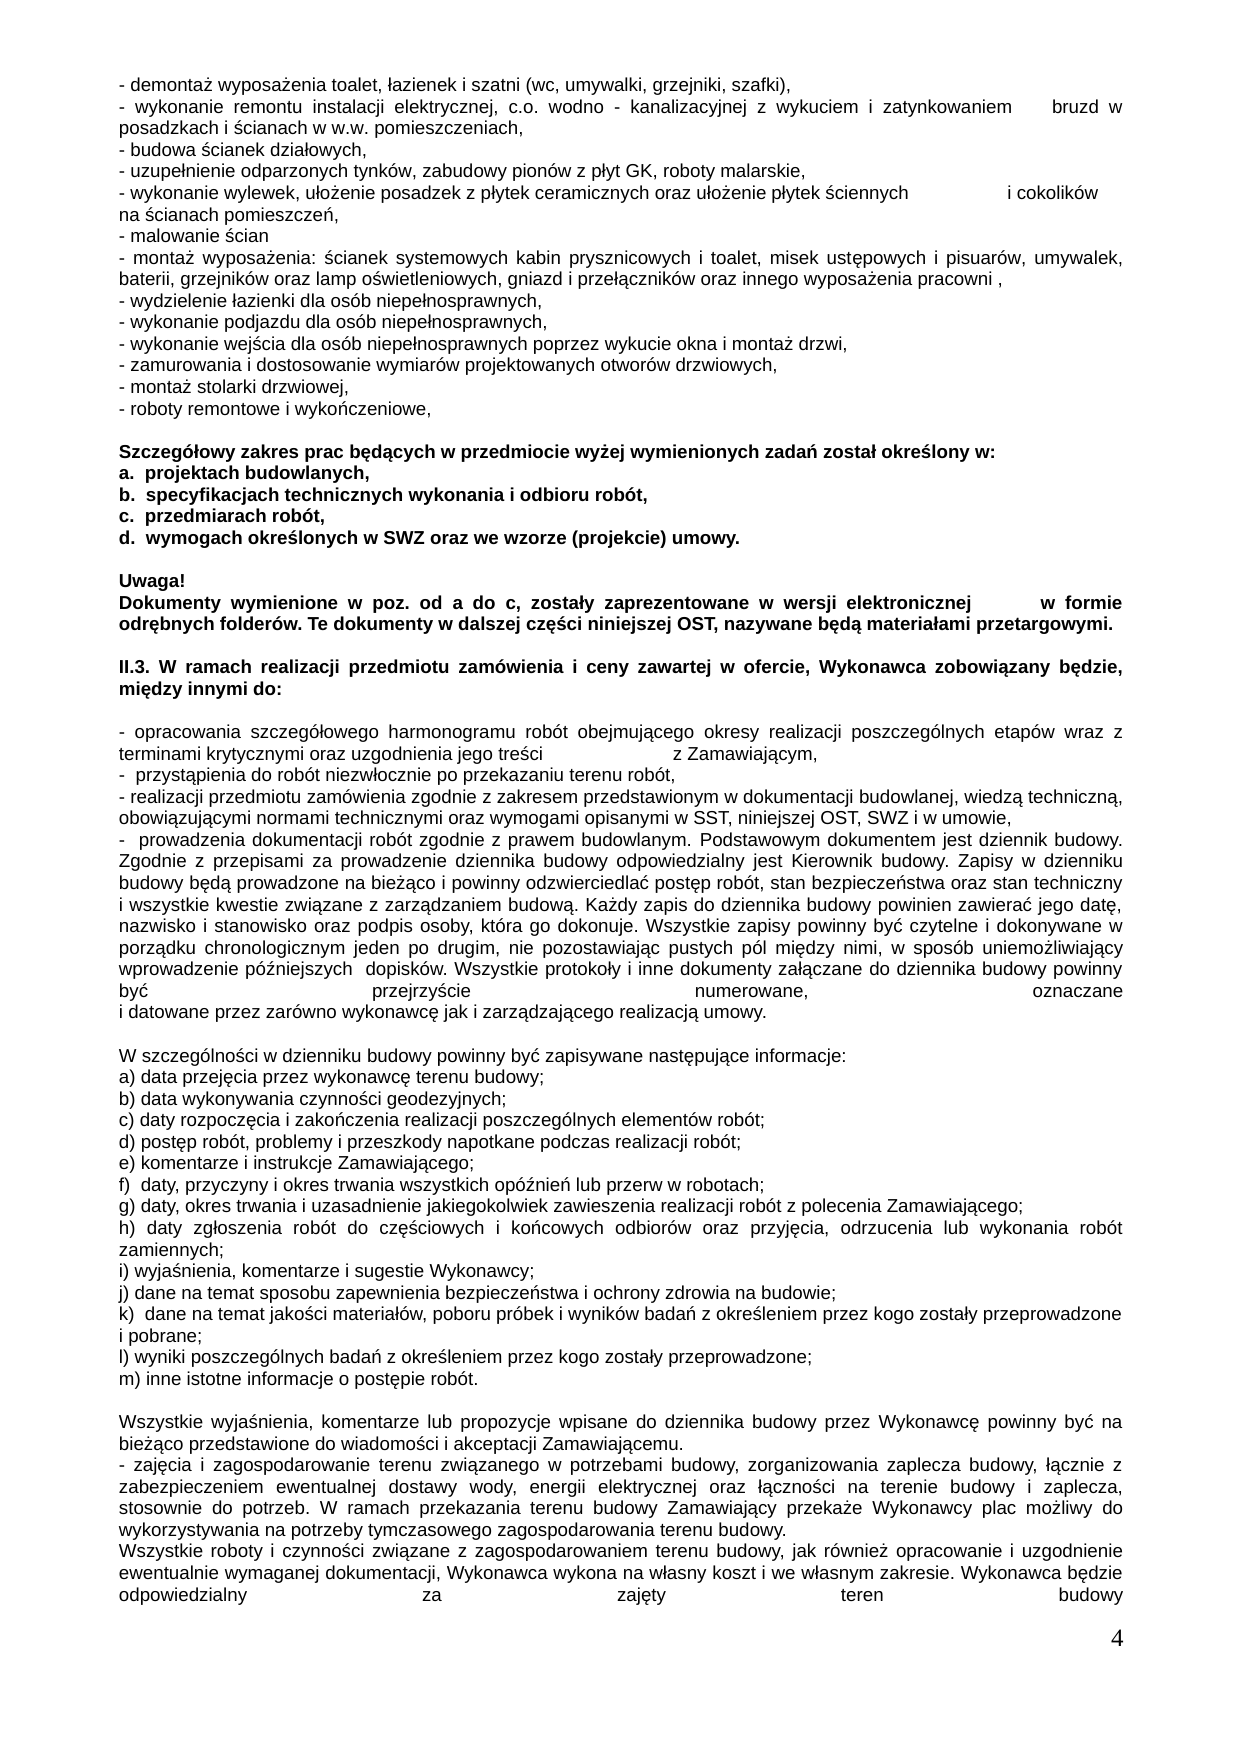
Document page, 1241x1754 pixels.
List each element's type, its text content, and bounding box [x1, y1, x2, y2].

text d) postęp robót, problemy i przeszkody napotkane podczas realizacji robót; [119, 1131, 1123, 1152]
text b) data wykonywania czynności geodezyjnych; [119, 1087, 1123, 1109]
text a. projektach budowlanych, [119, 462, 1123, 484]
text Wszystkie roboty i czynności związane z zagospodarowaniem terenu budowy, jak również opracowanie i uzgodnienie ewentualnie wymaganej dokumentacji, Wykonawca wykona na własny koszt i we własnym zakresie. Wykonawca będzie odpowiedzialny za zajęty teren budowy [119, 1540, 1123, 1605]
text d. wymogach określonych w SWZ oraz we wzorze (projekcie) umowy. [119, 527, 1123, 548]
text - opracowania szczegółowego harmonogramu robót obejmującego okresy realizacji poszczególnych etapów wraz z terminami krytycznymi oraz uzgodnienia jego treści z Zamawiającym, [119, 721, 1123, 764]
text - roboty remontowe i wykończeniowe, [119, 397, 1123, 419]
text - prowadzenia dokumentacji robót zgodnie z prawem budowlanym. Podstawowym dokumentem jest dziennik budowy. Zgodnie z przepisami za prowadzenie dziennika budowy odpowiedzialny jest Kierownik budowy. Zapisy w dzienniku budowy będą prowadzone na bieżąco i powinny odzwierciedlać postęp robót, stan bezpieczeństwa oraz stan techniczny i wszystkie kwestie związane z zarządzaniem budową. Każdy zapis do dziennika budowy powinien zawierać jego datę, nazwisko i stanowisko oraz podpis osoby, która go dokonuje. Wszystkie zapisy powinny być czytelne i dokonywane w porządku chronologicznym jeden po drugim, nie pozostawiając pustych pól między nimi, w sposób uniemożliwiający wprowadzenie późniejszych dopisków. Wszystkie protokoły i inne dokumenty załączane do dziennika budowy powinny być przejrzyście numerowane, oznaczane i datowane przez zarówno wykonawcę jak i zarządzającego realizacją umowy. [119, 829, 1123, 1044]
text c. przedmiarach robót, [119, 505, 1123, 527]
text W szczególności w dzienniku budowy powinny być zapisywane następujące informacje: [119, 1044, 1123, 1066]
text - wydzielenie łazienki dla osób niepełnosprawnych, [119, 289, 1123, 311]
text h) daty zgłoszenia robót do częściowych i końcowych odbiorów oraz przyjęcia, odrzucenia lub wykonania robót zamiennych; [119, 1217, 1123, 1260]
text - uzupełnienie odparzonych tynków, zabudowy pionów z płyt GK, roboty malarskie, [119, 160, 1123, 182]
text - wykonanie remontu instalacji elektrycznej, c.o. wodno - kanalizacyjnej z wykuciem i zatynkowaniem bruzd w posadzkach i ścianach w w.w. pomieszczeniach, [119, 95, 1123, 138]
text - montaż wyposażenia: ścianek systemowych kabin prysznicowych i toalet, misek ustępowych i pisuarów, umywalek, baterii, grzejników oraz lamp oświetleniowych, gniazd i przełączników oraz innego wyposażenia pracowni , [119, 246, 1123, 289]
text c) daty rozpoczęcia i zakończenia realizacji poszczególnych elementów robót; [119, 1109, 1123, 1131]
text Dokumenty wymienione w poz. od a do c, zostały zaprezentowane w wersji elektronicznej w formie odrębnych folderów. Te dokumenty w dalszej części niniejszej OST, nazywane będą materiałami przetargowymi. [119, 591, 1123, 634]
text - malowanie ścian [119, 225, 1123, 246]
text m) inne istotne informacje o postępie robót. [119, 1368, 1123, 1389]
text - zajęcia i zagospodarowanie terenu związanego w potrzebami budowy, zorganizowania zaplecza budowy, łącznie z zabezpieczeniem ewentualnej dostawy wody, energii elektrycznej oraz łączności na terenie budowy i zaplecza, stosownie do potrzeb. W ramach przekazania terenu budowy Zamawiający przekaże Wykonawcy plac możliwy do wykorzystywania na potrzeby tymczasowego zagospodarowania terenu budowy. [119, 1454, 1123, 1540]
text Uwaga! [119, 570, 1123, 591]
text - budowa ścianek działowych, [119, 138, 1123, 160]
text II.3. W ramach realizacji przedmiotu zamówienia i ceny zawartej w ofercie, Wykonawca zobowiązany będzie, między innymi do: [119, 656, 1123, 699]
text k) dane na temat jakości materiałów, poboru próbek i wyników badań z określeniem przez kogo zostały przeprowadzone i pobrane; [119, 1303, 1123, 1346]
text g) daty, okres trwania i uzasadnienie jakiegokolwiek zawieszenia realizacji robót z polecenia Zamawiającego; [119, 1195, 1123, 1217]
text l) wyniki poszczególnych badań z określeniem przez kogo zostały przeprowadzone; [119, 1346, 1123, 1368]
text - montaż stolarki drzwiowej, [119, 376, 1123, 397]
text i) wyjaśnienia, komentarze i sugestie Wykonawcy; [119, 1260, 1123, 1282]
text - wykonanie wylewek, ułożenie posadzek z płytek ceramicznych oraz ułożenie płytek ściennych i cokolików na ścianach pomieszczeń, [119, 182, 1123, 225]
text - przystąpienia do robót niezwłocznie po przekazaniu terenu robót, [119, 764, 1123, 786]
text Wszystkie wyjaśnienia, komentarze lub propozycje wpisane do dziennika budowy przez Wykonawcę powinny być na bieżąco przedstawione do wiadomości i akceptacji Zamawiającemu. [119, 1411, 1123, 1454]
text a) data przejęcia przez wykonawcę terenu budowy; [119, 1066, 1123, 1087]
text j) dane na temat sposobu zapewnienia bezpieczeństwa i ochrony zdrowia na budowie; [119, 1282, 1123, 1303]
text e) komentarze i instrukcje Zamawiającego; [119, 1152, 1123, 1174]
text b. specyfikacjach technicznych wykonania i odbioru robót, [119, 484, 1123, 505]
text - wykonanie wejścia dla osób niepełnosprawnych poprzez wykucie okna i montaż drzwi, [119, 333, 1123, 354]
text - demontaż wyposażenia toalet, łazienek i szatni (wc, umywalki, grzejniki, szafki), [119, 74, 1123, 95]
text Szczegółowy zakres prac będących w przedmiocie wyżej wymienionych zadań został określony w: [119, 441, 1123, 462]
text f) daty, przyczyny i okres trwania wszystkich opóźnień lub przerw w robotach; [119, 1174, 1123, 1195]
text - wykonanie podjazdu dla osób niepełnosprawnych, [119, 311, 1123, 333]
text - realizacji przedmiotu zamówienia zgodnie z zakresem przedstawionym w dokumentacji budowlanej, wiedzą techniczną, obowiązującymi normami technicznymi oraz wymogami opisanymi w SST, niniejszej OST, SWZ i w umowie, [119, 786, 1123, 829]
text - zamurowania i dostosowanie wymiarów projektowanych otworów drzwiowych, [119, 354, 1123, 376]
